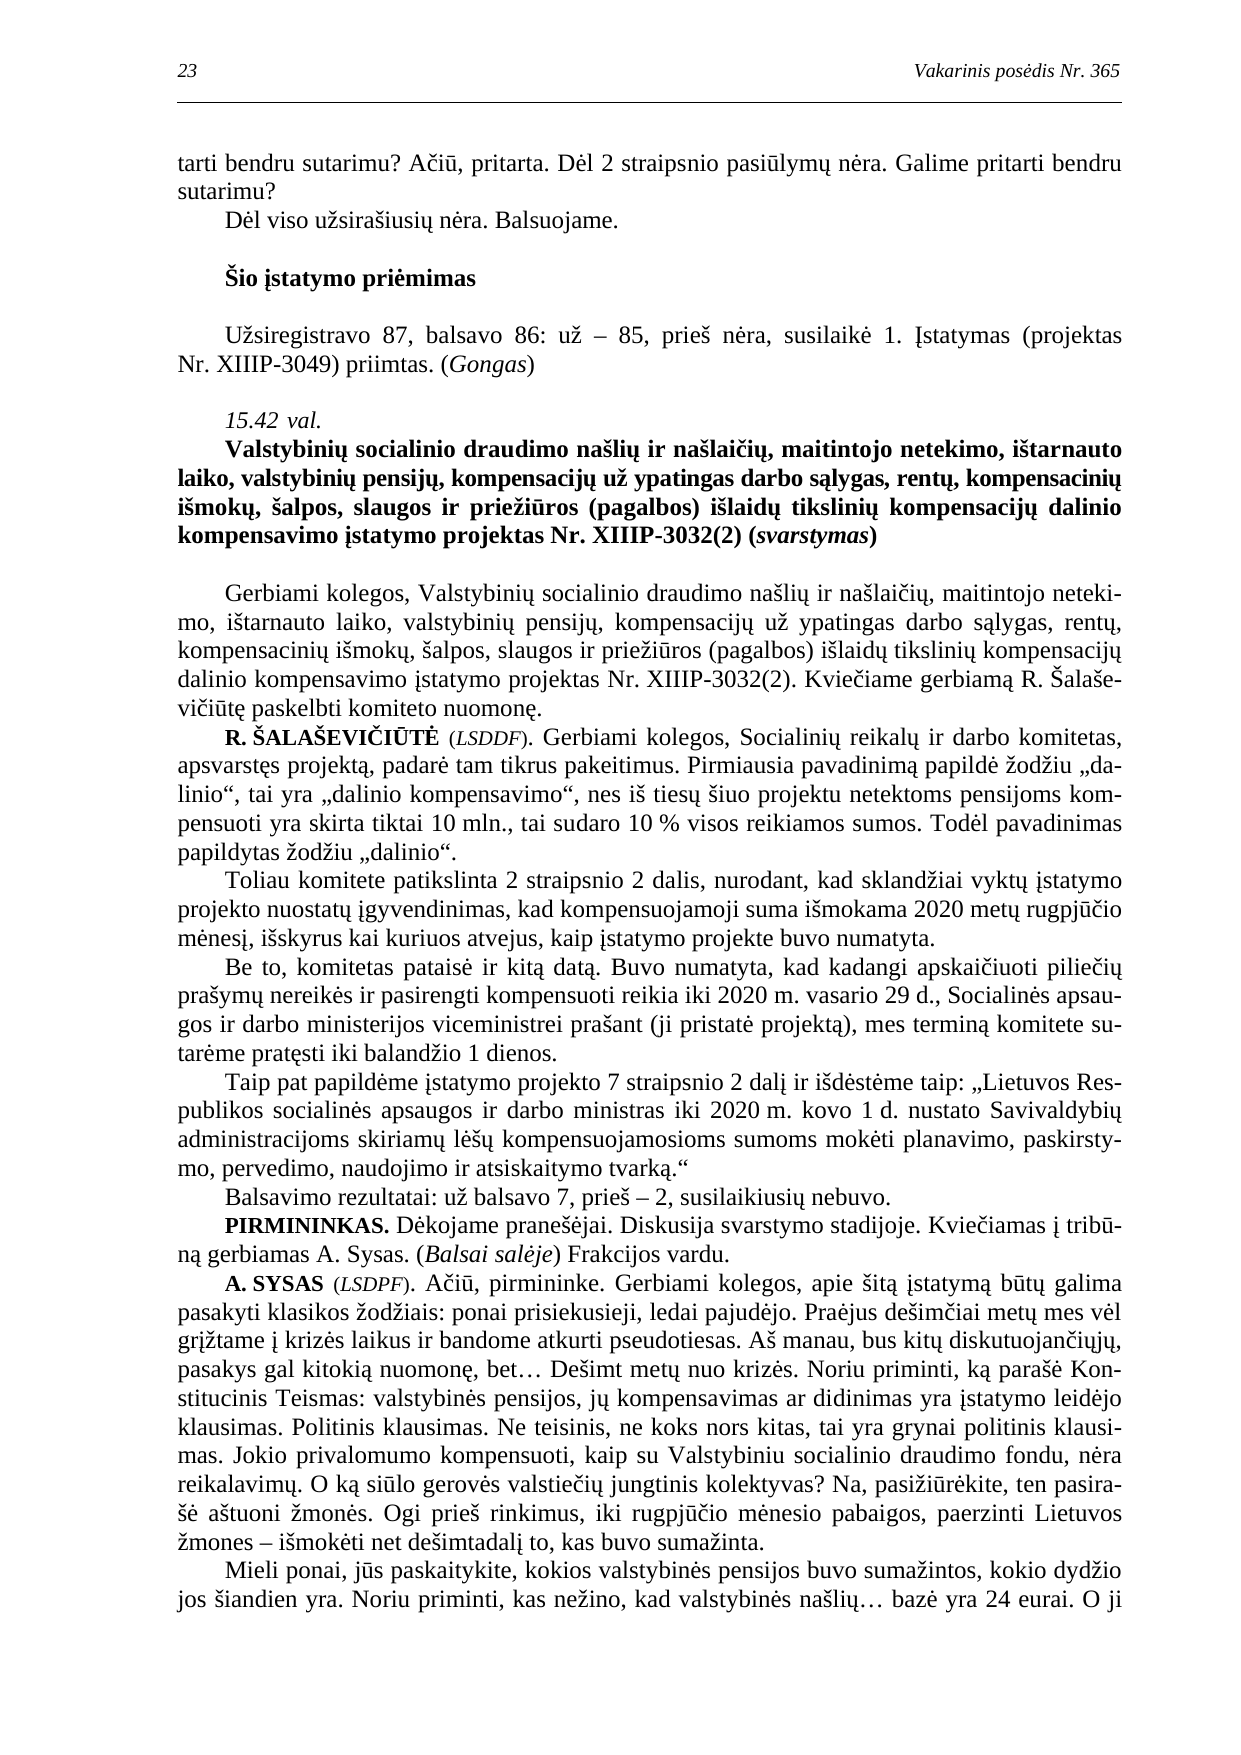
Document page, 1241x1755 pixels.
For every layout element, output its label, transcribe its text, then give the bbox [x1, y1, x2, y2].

text Ger­bia­mi ko­le­gos, Vals­ty­bi­nių so­cia­li­nio drau­di­mo naš­lių ir naš­lai­čių, mai­tin­to­jo ne­te­ki­mo, iš­tar­nau­to lai­ko, vals­ty­bi­nių pen­si­jų, kom­pen­sa­ci­jų už ypa­tin­gas dar­bo są­ly­gas, ren­tų, kom­pen­sa­ci­nių iš­mo­kų, šal­pos, slau­gos ir prie­žiū­ros (pa­gal­bos) iš­lai­dų tiks­li­nių kom­pen­sa­ci­jų da­li­nio kom­pen­sa­vi­mo įsta­ty­mo pro­jek­tas Nr. XIIIP-3032(2). Kvie­čia­me ger­bia­mą R. Ša­la­še­vi­čiū­tę pa­skelb­ti ko­mi­te­to nuo­mo­nę. [177, 578, 1122, 722]
text R. ŠALAŠEVIČIŪTĖ (LSDDF). Ger­bia­mi ko­le­gos, So­cia­li­nių rei­ka­lų ir dar­bo ko­mi­te­tas, ap­svars­tęs pro­jek­tą, pa­da­rė tam tik­rus pa­kei­ti­mus. Pir­miau­sia pa­va­di­ni­mą pa­pil­dė žo­džiu „da­li­nio“, tai yra „da­li­nio kom­pen­sa­vi­mo“, nes iš tie­sų šiuo pro­jek­tu ne­tek­toms pen­si­joms kom­pen­suo­ti yra skir­ta tik­tai 10 mln., tai su­da­ro 10 % vi­sos rei­kia­mos su­mos. To­dėl pa­va­di­ni­mas pa­pil­dy­tas žo­džiu „da­li­nio“. [177, 722, 1122, 865]
text tar­ti ben­dru su­ta­ri­mu? Ačiū, pri­tar­ta. Dėl 2 straips­nio pa­siū­ly­mų nė­ra. Ga­li­me pri­tar­ti ben­dru su­ta­ri­mu? [177, 148, 1122, 205]
text Dėl vi­so už­si­ra­šiu­sių nė­ra. Bal­suo­ja­me. [177, 205, 1122, 234]
text Bal­sa­vi­mo re­zul­ta­tai: už bal­sa­vo 7, prieš – 2, su­si­lai­kiu­sių ne­bu­vo. [177, 1182, 1122, 1210]
text PIRMININKAS. Dė­ko­ja­me pra­ne­šė­jai. Dis­ku­si­ja svars­ty­mo sta­di­jo­je. Kvie­čia­mas į tri­bū­ną ger­bia­mas A. Sy­sas. (Bal­sai sa­lė­je) Frak­ci­jos var­du. [177, 1210, 1122, 1268]
text Taip pat pa­pil­dė­me įsta­ty­mo pro­jek­to 7 straips­nio 2 da­lį ir iš­dės­tė­me taip: „Lie­tu­vos Res­pub­li­kos so­cia­li­nės ap­sau­gos ir dar­bo mi­nist­ras iki 2020 m. ko­vo 1 d. nu­sta­to Sa­vi­val­dy­bių ad­mi­nist­ra­ci­joms ski­ria­mų lė­šų kom­pen­suo­ja­mo­sioms su­moms mo­kė­ti pla­na­vi­mo, pa­skirs­ty­mo, per­ve­di­mo, nau­do­ji­mo ir at­si­skai­ty­mo tvar­ką.“ [177, 1067, 1122, 1182]
text 15.42 val. [224, 406, 1122, 434]
text Vals­ty­bi­nių so­cia­li­nio drau­di­mo naš­lių ir naš­lai­čių, mai­tin­to­jo ne­te­ki­mo, iš­tar­nau­to lai­ko, vals­ty­bi­nių pen­si­jų, kom­pen­sa­ci­jų už ypa­tin­gas dar­bo są­ly­gas, ren­tų, kompensacinių iš­mo­kų, šal­pos, slau­gos ir prie­žiū­ros (pa­gal­bos) iš­lai­dų tiks­li­nių kom­pen­sa­ci­jų dalinio kom­pen­sa­vi­mo įsta­ty­mo pro­jek­tas Nr. XIIIP-3032(2) (svars­ty­mas) [177, 434, 1122, 549]
text Mie­li po­nai, jūs pa­skai­ty­ki­te, ko­kios vals­ty­bi­nės pen­si­jos bu­vo su­ma­žin­tos, ko­kio dy­džio jos šian­dien yra. No­riu pri­min­ti, kas ne­ži­no, kad vals­ty­bi­nės naš­lių… ba­zė yra 24 eu­rai. O ji [177, 1555, 1122, 1613]
text To­liau ko­mi­te­te pa­tiks­lin­ta 2 straips­nio 2 da­lis, nu­ro­dant, kad sklan­džiai vyk­tų įsta­ty­mo pro­jek­to nuo­sta­tų įgy­ven­di­ni­mas, kad kom­pen­suo­ja­mo­ji su­ma iš­mo­ka­ma 2020 me­tų rug­pjū­čio mė­ne­sį, iš­sky­rus kai ku­riuos at­ve­jus, kaip įsta­ty­mo pro­jek­te bu­vo nu­ma­ty­ta. [177, 865, 1122, 952]
text Be to, ko­mi­te­tas pa­tai­sė ir ki­tą da­tą. Bu­vo nu­ma­ty­ta, kad ka­dan­gi ap­skai­čiuo­ti pi­lie­čių pra­šy­mų ne­rei­kės ir pa­si­reng­ti kom­pen­suo­ti rei­kia iki 2020 m. va­sa­rio 29 d., So­cia­li­nės ap­sau­gos ir dar­bo mi­nis­te­ri­jos vi­ce­mi­nist­rei pra­šant (ji pri­sta­tė pro­jek­tą), mes ter­mi­ną ko­mi­te­te su­ta­rė­me pra­tęs­ti iki ba­lan­džio 1 die­nos. [177, 952, 1122, 1067]
text A. SYSAS (LSDPF). Ačiū, pir­mi­nin­ke. Ger­bia­mi ko­le­gos, apie ši­tą įsta­ty­mą bū­tų ga­li­ma pa­sa­ky­ti kla­si­kos žo­džiais: po­nai pri­sie­ku­sie­ji, le­dai pa­ju­dė­jo. Pra­ėjus de­šim­čiai me­tų mes vėl grįž­ta­me į kri­zės lai­kus ir ban­do­me at­kur­ti pseu­do­tie­sas. Aš ma­nau, bus ki­tų dis­ku­tuo­jan­čių­jų, pa­sa­kys gal ki­to­kią nuo­mo­nę, bet… De­šimt me­tų nuo kri­zės. No­riu pri­min­ti, ką pa­ra­šė Kon­sti­tu­ci­nis Teis­mas: vals­ty­bi­nės pen­si­jos, jų kom­pen­sa­vi­mas ar di­di­ni­mas yra įsta­ty­mo lei­dė­jo klau­si­mas. Po­li­ti­nis klau­si­mas. Ne tei­si­nis, ne koks nors ki­tas, tai yra gry­nai po­li­ti­nis klau­si­mas. Jo­kio pri­va­lo­mu­mo kom­pen­suo­ti, kaip su Vals­ty­bi­niu so­cia­li­nio drau­di­mo fon­du, nė­ra rei­ka­la­vi­mų. O ką siū­lo ge­ro­vės vals­tie­čių jung­ti­nis ko­lek­ty­vas? Na, pa­si­žiū­rė­ki­te, ten pa­si­ra­šė aš­tuo­ni žmo­nės. Ogi prieš rin­ki­mus, iki rug­pjū­čio mė­ne­sio pa­bai­gos, pa­er­zin­ti Lie­tu­vos žmo­nes – iš­mo­kė­ti net de­šim­ta­da­lį to, kas bu­vo su­ma­žin­ta. [177, 1268, 1122, 1555]
text Už­si­re­gist­ra­vo 87, bal­sa­vo 86: už – 85, prieš nė­ra, su­si­lai­kė 1. Įsta­ty­mas (pro­jek­tas Nr. XIIIP-3049) pri­im­tas. (Gon­gas) [177, 320, 1122, 378]
text Šio įsta­ty­mo pri­ėmi­mas [177, 263, 1122, 291]
